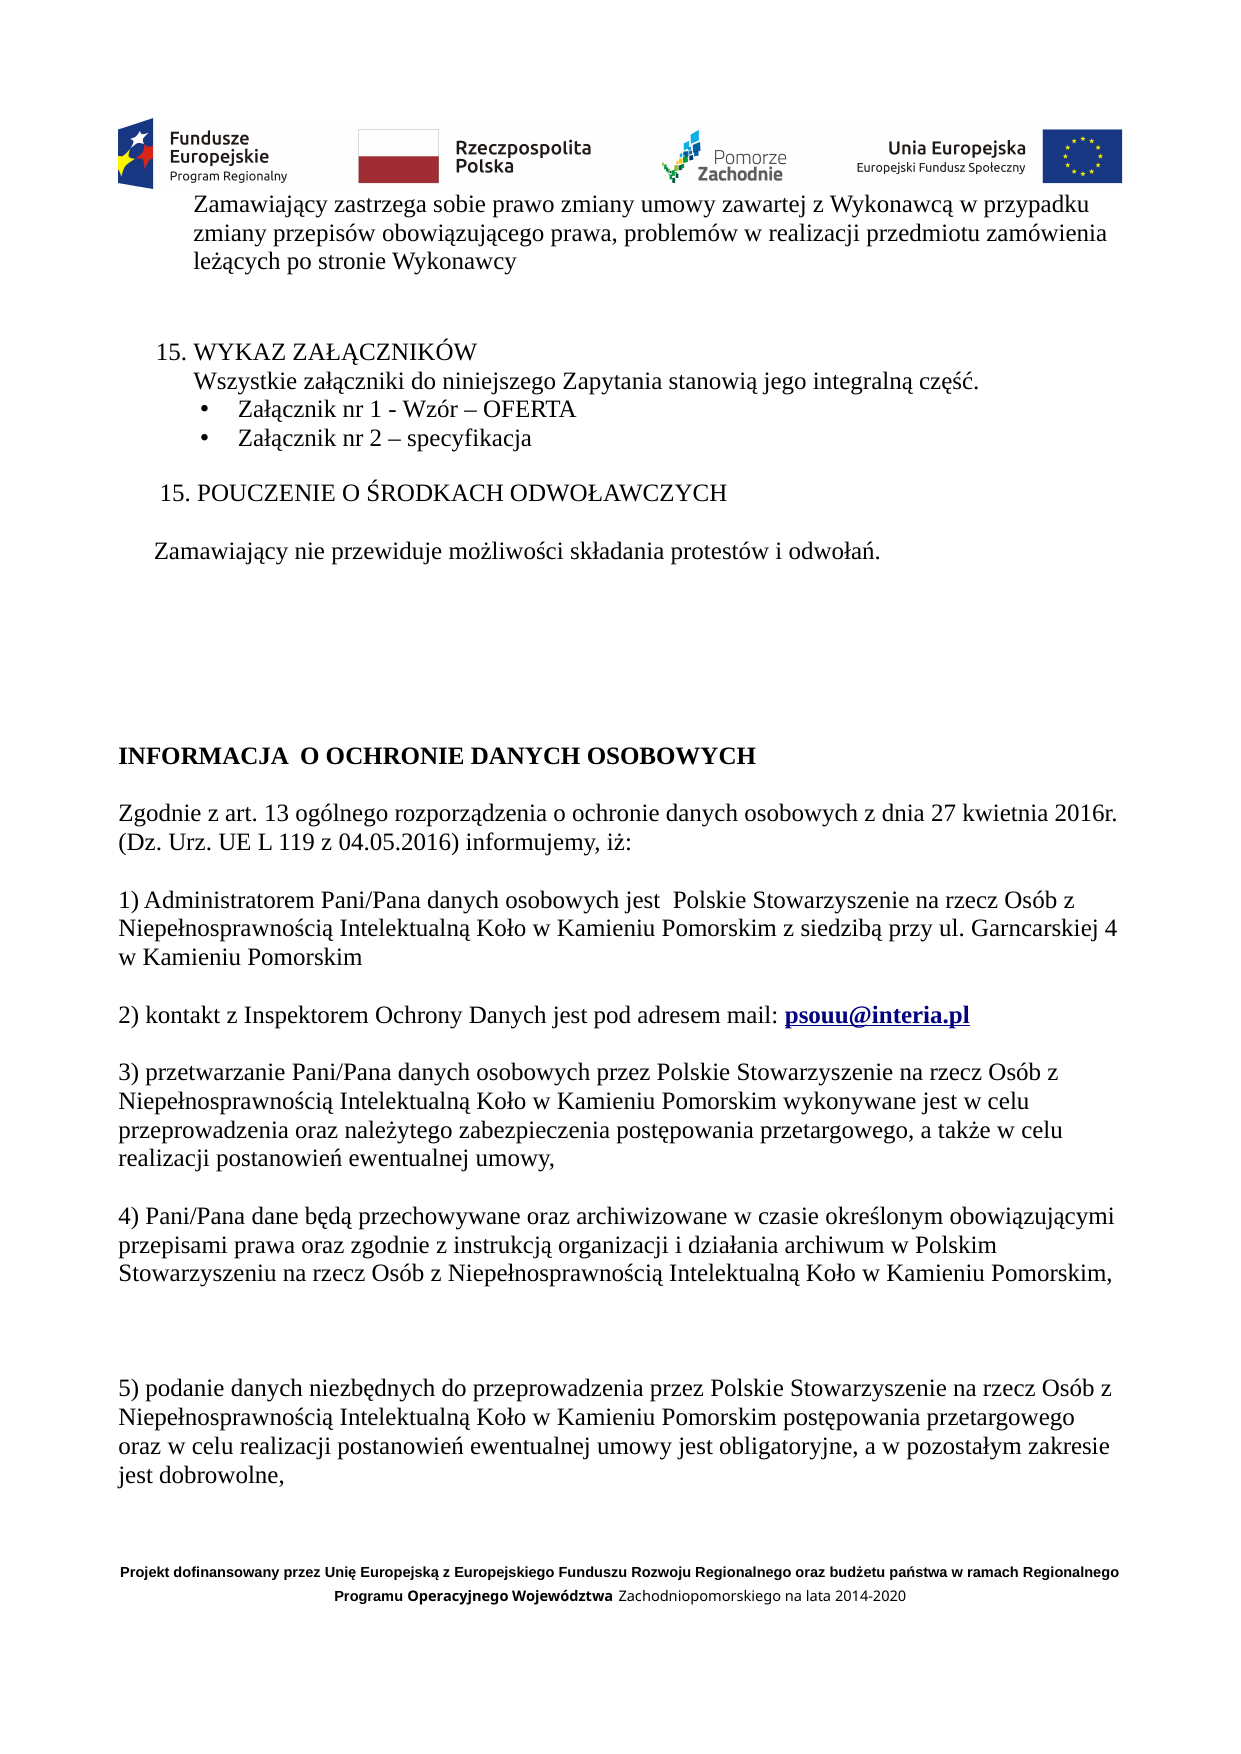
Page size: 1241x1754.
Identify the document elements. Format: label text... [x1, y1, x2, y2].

text 4) Pani/Pana dane będą przechowywane oraz archiwizowane w czasie określonym obowiązującymi przepisami prawa oraz zgodnie z instrukcją organizacji i działania archiwum w Polskim Stowarzyszeniu na rzecz Osób z Niepełnosprawnością Intelektualną Koło w Kamieniu Pomorskim, [118, 1201, 1122, 1287]
text Zamawiający nie przewiduje możliwości składania protestów i odwołań. [153, 536, 1087, 564]
list Załącznik nr 1 - Wzór – OFERTA [200, 394, 1122, 423]
text 2) kontakt z Inspektorem Ochrony Danych jest pod adresem mail: psouu@interia.pl [118, 1000, 1122, 1028]
text INFORMACJA O OCHRONIE DANYCH OSOBOWYCH [118, 741, 1122, 770]
text 15. POUCZENIE O ŚRODKACH ODWOŁAWCZYCH [153, 478, 1087, 507]
list Załącznik nr 2 – specyfikacja [200, 423, 1122, 452]
text 3) przetwarzanie Pani/Pana danych osobowych przez Polskie Stowarzyszenie na rzecz Osób z Niepełnosprawnością Intelektualną Koło w Kamieniu Pomorskim wykonywane jest w celu przeprowadzenia oraz należytego zabezpieczenia postępowania przetargowego, a także w celu realizacji postanowień ewentualnej umowy, [118, 1057, 1122, 1172]
text 5) podanie danych niezbędnych do przeprowadzenia przez Polskie Stowarzyszenie na rzecz Osób z Niepełnosprawnością Intelektualną Koło w Kamieniu Pomorskim postępowania przetargowego oraz w celu realizacji postanowień ewentualnej umowy jest obligatoryjne, a w pozostałym zakresie jest dobrowolne, [118, 1373, 1122, 1488]
list Zamawiający zastrzega sobie prawo zmiany umowy zawartej z Wykonawcą w przypadku zmiany przepisów obowiązującego prawa, problemów w realizacji przedmiotu zamówienia leżących po stronie Wykonawcy [156, 189, 1122, 275]
text 1) Administratorem Pani/Pana danych osobowych jest Polskie Stowarzyszenie na rzecz Osób z Niepełnosprawnością Intelektualną Koło w Kamieniu Pomorskim z siedzibą przy ul. Garncarskiej 4 w Kamieniu Pomorskim [118, 885, 1122, 971]
list Wszystkie załączniki do niniejszego Zapytania stanowią jego integralną część. [156, 366, 1122, 394]
text Zgodnie z art. 13 ogólnego rozporządzenia o ochronie danych osobowych z dnia 27 kwietnia 2016r. (Dz. Urz. UE L 119 z 04.05.2016) informujemy, iż: [118, 798, 1122, 856]
list WYKAZ ZAŁĄCZNIKÓW [156, 337, 1122, 366]
picture [118, 118, 1123, 189]
